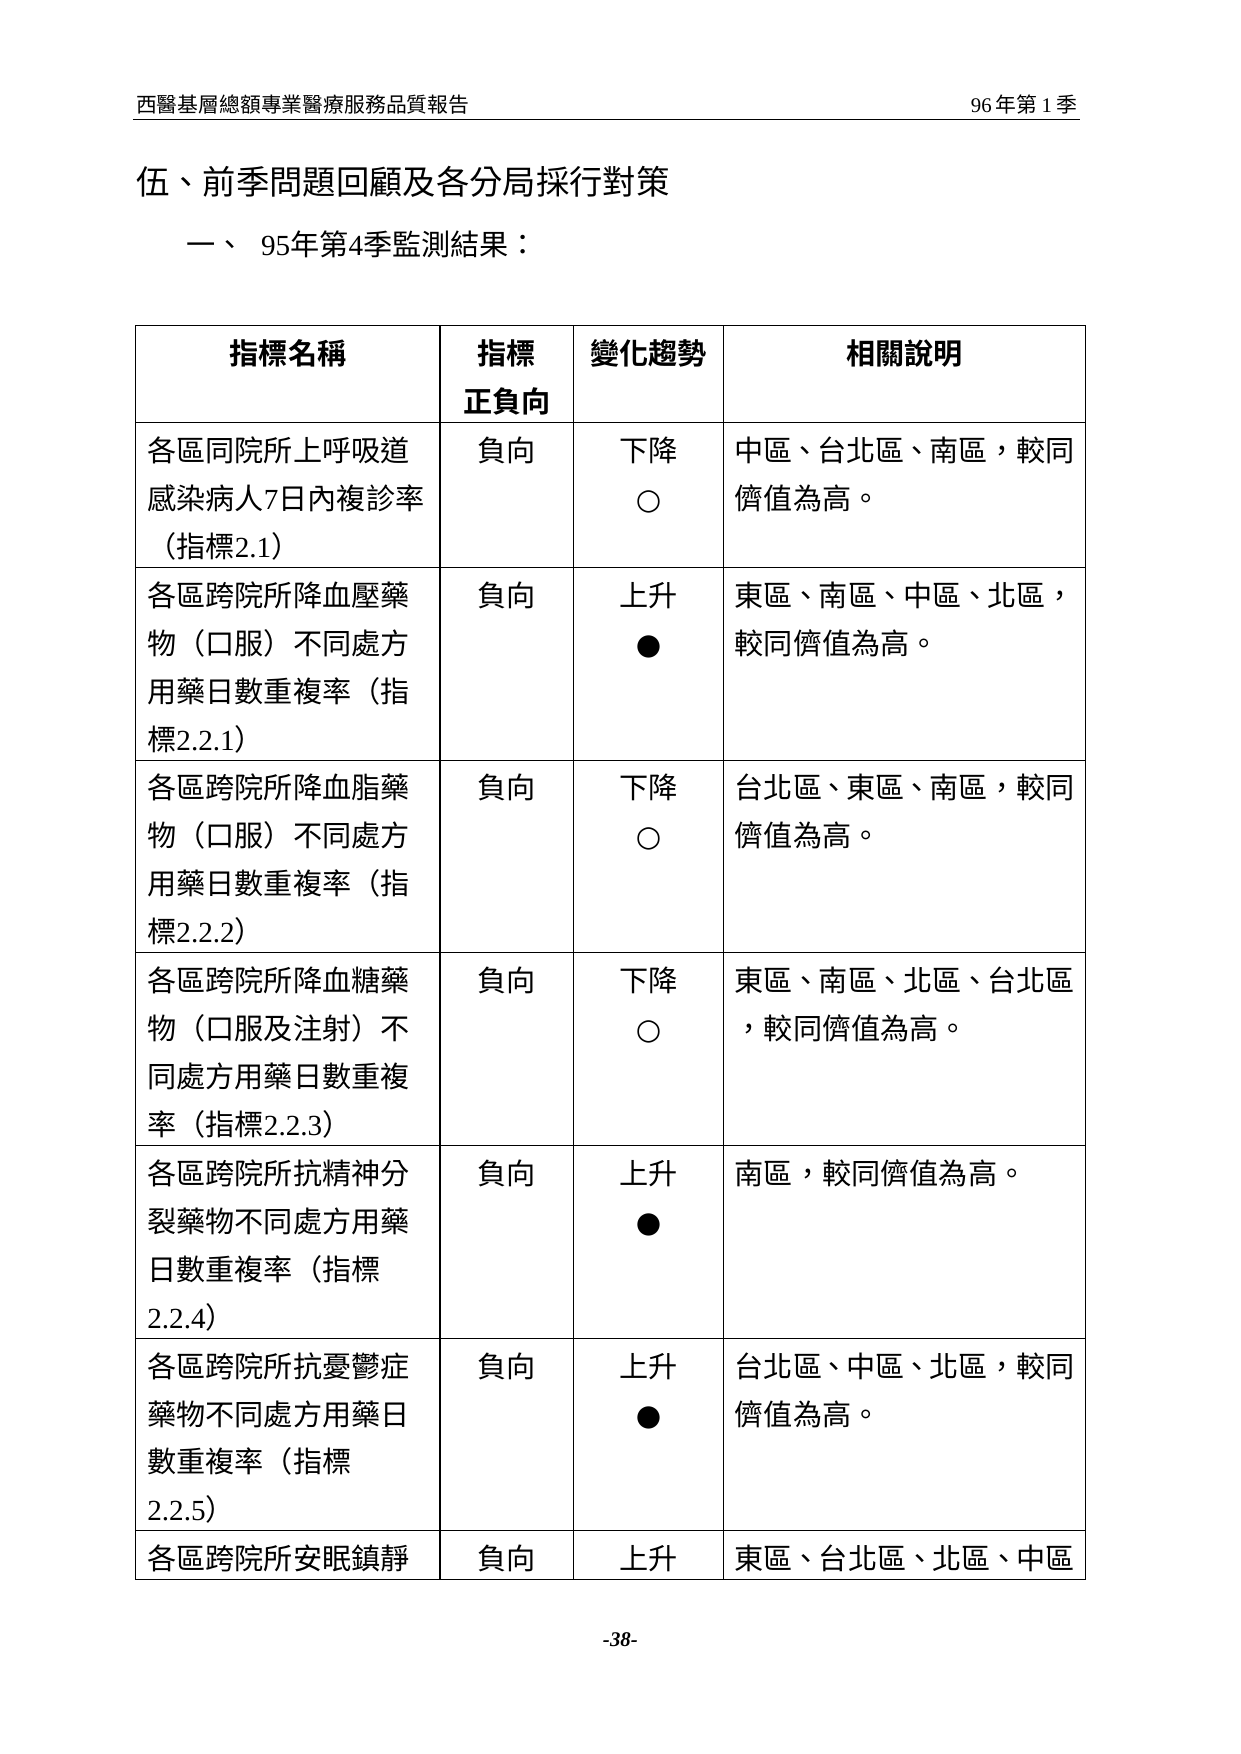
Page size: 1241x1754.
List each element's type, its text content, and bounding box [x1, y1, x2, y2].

table_header 指標 正負向 [441, 326, 573, 422]
table_cell 負向 [441, 423, 573, 567]
table_cell 中區、台北區、南區，較同儕值為高。 [724, 423, 1085, 567]
table_cell 東區、南區、北區、台北區，較同儕值為高。 [724, 953, 1085, 1145]
table_cell 台北區、東區、南區，較同儕值為高。 [724, 761, 1085, 952]
table_cell 台北區、中區、北區，較同儕值為高。 [724, 1339, 1085, 1530]
list 95年第4季監測結果： [186, 217, 1104, 265]
table_cell 各區同院所上呼吸道感染病人7日內複診率（指標2.1） [136, 423, 439, 567]
table_header 相關說明 [724, 326, 1085, 422]
table_cell 下降 ○ [574, 761, 723, 952]
table_cell 南區，較同儕值為高。 [724, 1146, 1085, 1338]
table_cell 負向 [441, 1146, 573, 1338]
table_cell 上升 ● [574, 1146, 723, 1338]
table_cell 上升 [574, 1531, 723, 1579]
table_cell 下降 ○ [574, 423, 723, 567]
table_cell 各區跨院所抗憂鬱症藥物不同處方用藥日數重複率（指標2.2.5） [136, 1339, 439, 1530]
table_cell 各區跨院所安眠鎮靜 [136, 1531, 439, 1579]
table_cell 各區跨院所降血脂藥物（口服）不同處方用藥日數重複率（指標2.2.2） [136, 761, 439, 952]
table_cell 上升 ● [574, 568, 723, 759]
table_cell 負向 [441, 953, 573, 1145]
table_cell 負向 [441, 568, 573, 759]
table_header 指標名稱 [136, 326, 439, 422]
table_cell 負向 [441, 761, 573, 952]
table_cell 各區跨院所降血糖藥物（口服及注射）不同處方用藥日數重複率（指標2.2.3） [136, 953, 439, 1145]
table_cell 負向 [441, 1531, 573, 1579]
table_cell 負向 [441, 1339, 573, 1530]
table_cell 上升 ● [574, 1339, 723, 1530]
table_cell 東區、台北區、北區、中區 [724, 1531, 1085, 1579]
text 伍、前季問題回顧及各分局採行對策 [136, 156, 1104, 204]
table_header 變化趨勢 [574, 326, 723, 422]
table_cell 各區跨院所抗精神分裂藥物不同處方用藥日數重複率（指標2.2.4） [136, 1146, 439, 1338]
table_cell 下降 ○ [574, 953, 723, 1145]
table_cell 東區、南區、中區、北區，較同儕值為高。 [724, 568, 1085, 759]
table_cell 各區跨院所降血壓藥物（口服）不同處方用藥日數重複率（指標2.2.1） [136, 568, 439, 759]
